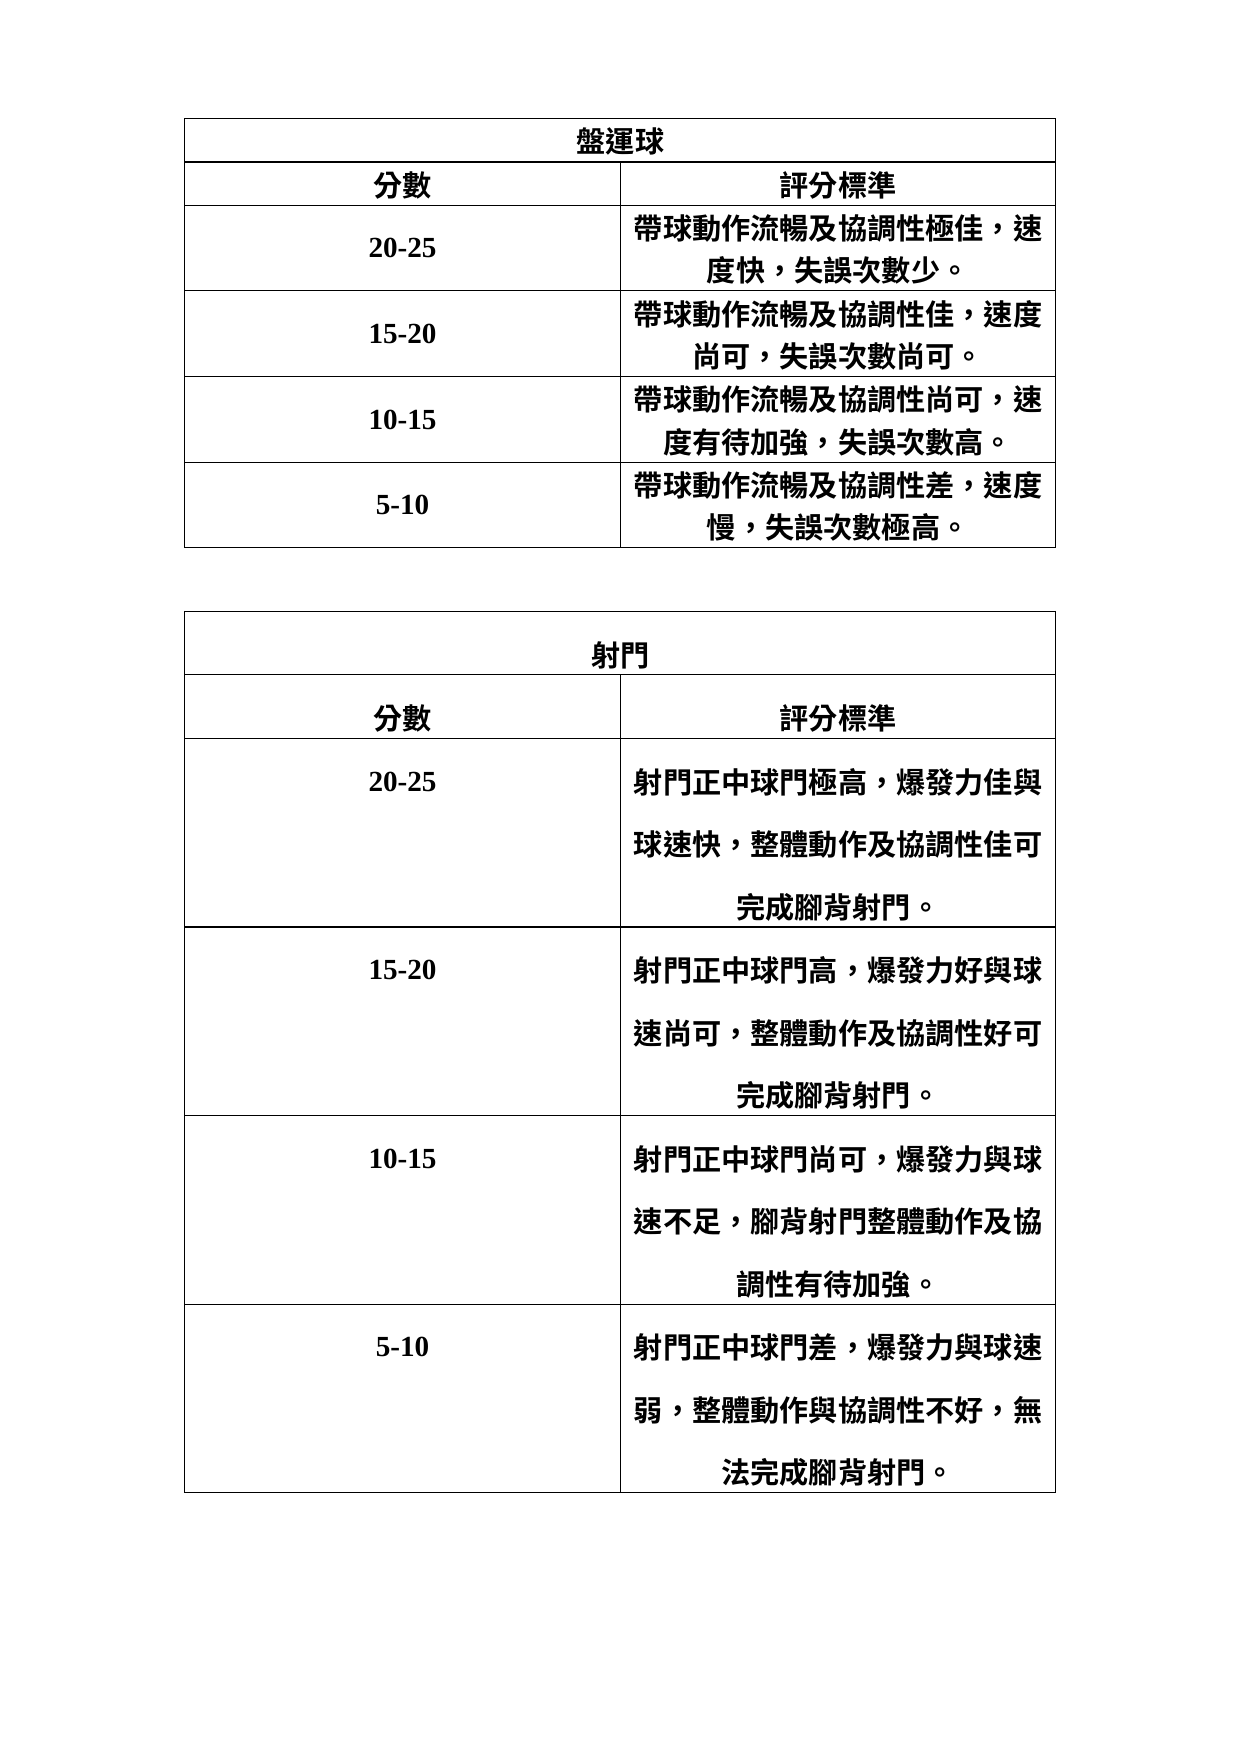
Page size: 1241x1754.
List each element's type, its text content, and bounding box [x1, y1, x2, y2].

table_cell 20-25 [185, 739, 620, 926]
table_cell 射門正中球門極高，爆發力佳與球速快，整體動作及協調性佳可完成腳背射門。 [621, 739, 1055, 926]
table_cell 5-10 [185, 463, 620, 547]
table_cell 帶球動作流暢及協調性佳，速度尚可，失誤次數尚可。 [621, 291, 1055, 376]
table_header 盤運球 [185, 119, 1055, 161]
table_cell 5-10 [185, 1305, 620, 1492]
table_cell 15-20 [185, 928, 620, 1115]
table_cell 射門正中球門差，爆發力與球速弱，整體動作與協調性不好，無法完成腳背射門。 [621, 1305, 1055, 1492]
table_cell 評分標準 [621, 163, 1055, 205]
table_cell 射門正中球門尚可，爆發力與球速不足，腳背射門整體動作及協調性有待加強。 [621, 1116, 1055, 1303]
table_cell 20-25 [185, 206, 620, 290]
table_cell 10-15 [185, 377, 620, 462]
table_cell 分數 [185, 163, 620, 205]
table_cell 10-15 [185, 1116, 620, 1303]
table_cell 帶球動作流暢及協調性差，速度慢，失誤次數極高。 [621, 463, 1055, 547]
table_header 射門 [185, 612, 1055, 674]
table_cell 15-20 [185, 291, 620, 376]
table_cell 分數 [185, 675, 620, 738]
table_cell 帶球動作流暢及協調性尚可，速度有待加強，失誤次數高。 [621, 377, 1055, 462]
table_cell 評分標準 [621, 675, 1055, 738]
table_cell 帶球動作流暢及協調性極佳，速度快，失誤次數少。 [621, 206, 1055, 290]
table_cell 射門正中球門高，爆發力好與球速尚可，整體動作及協調性好可完成腳背射門。 [621, 928, 1055, 1115]
